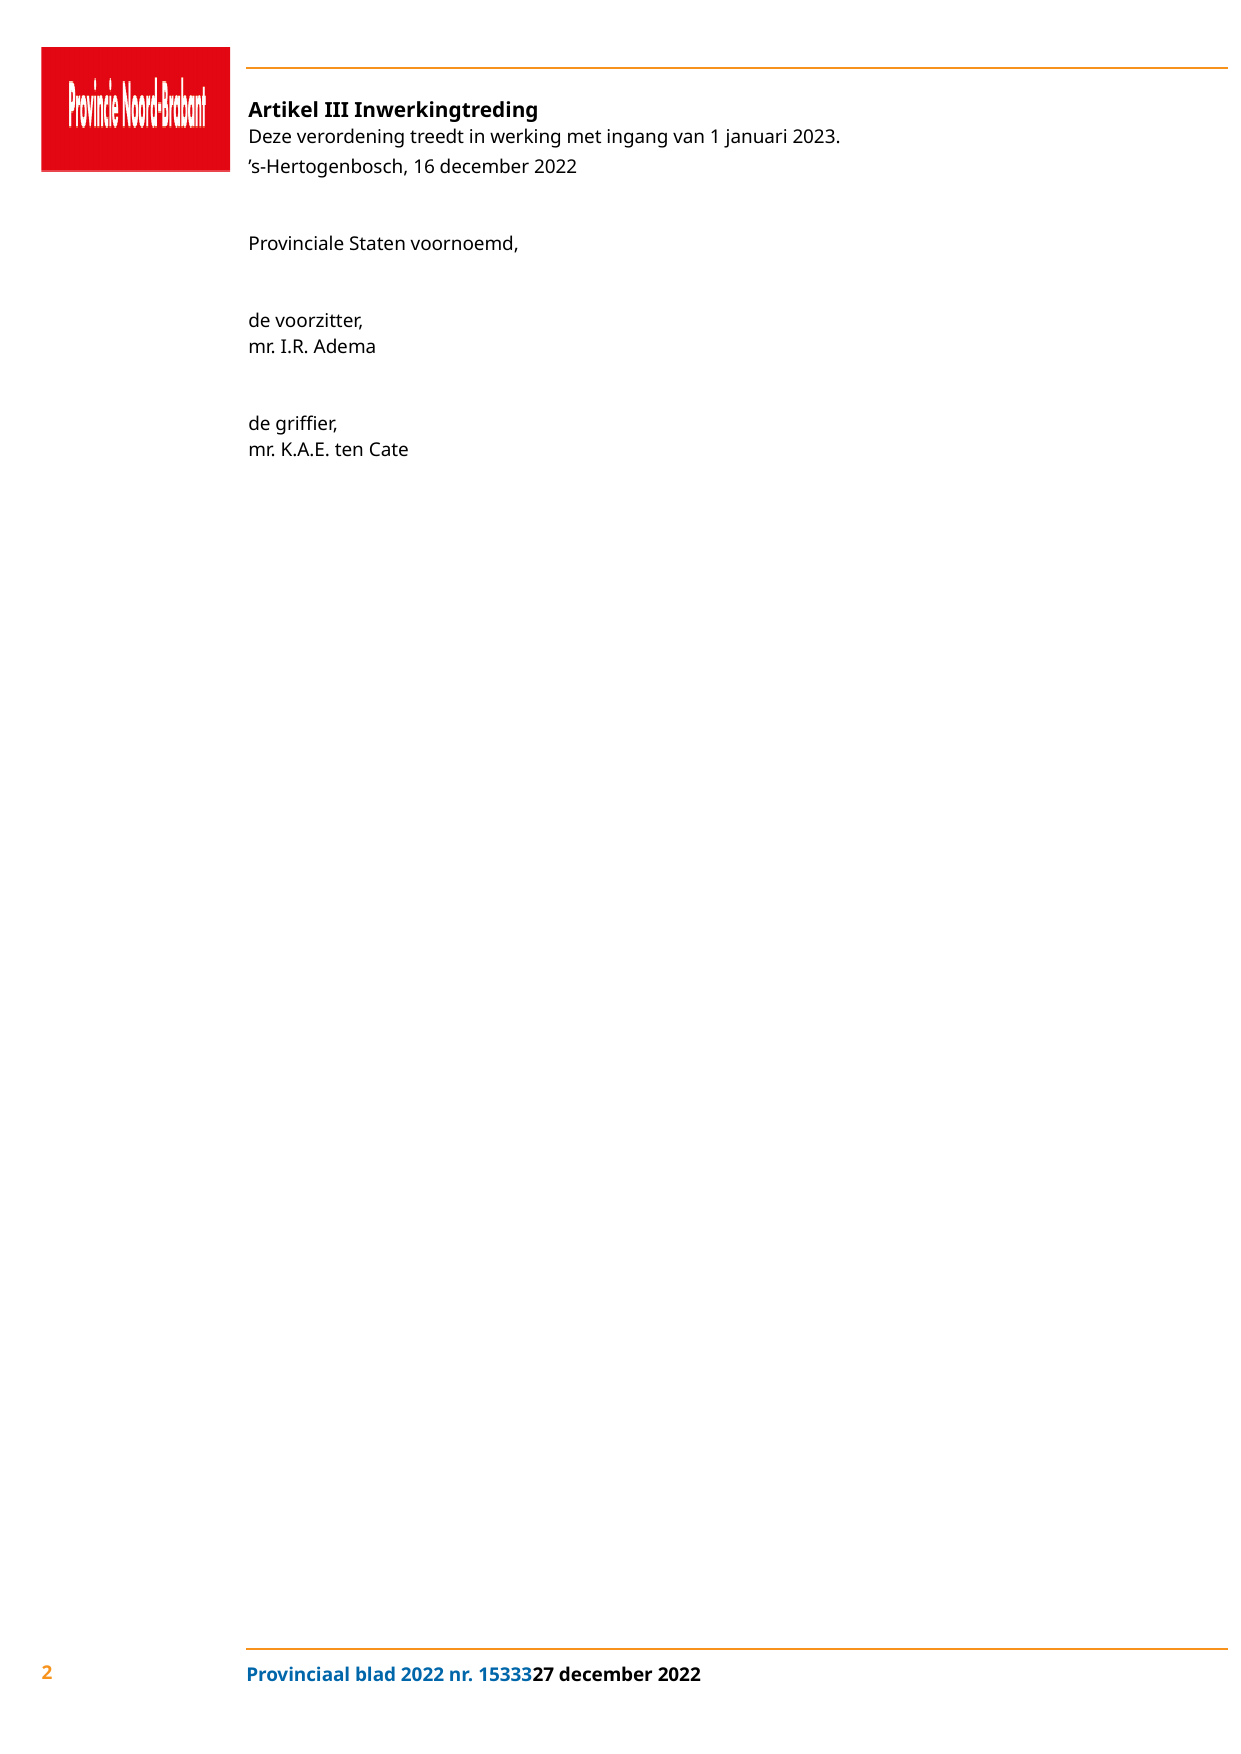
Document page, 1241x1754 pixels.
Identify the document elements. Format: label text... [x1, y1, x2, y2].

picture [41, 47, 231, 172]
text mr. I.R. Adema [248, 333, 1152, 359]
text Provinciale Staten voornoemd, [248, 230, 1152, 256]
text Artikel III Inwerkingtreding [248, 95, 1152, 123]
text de voorzitter, [248, 307, 1152, 333]
text Deze verordening treedt in werking met ingang van 1 januari 2023. [248, 123, 1152, 149]
text mr. K.A.E. ten Cate [248, 436, 1152, 462]
text de griffier, [248, 410, 1152, 436]
text ’s-Hertogenbosch, 16 december 2022 [248, 153, 1152, 178]
